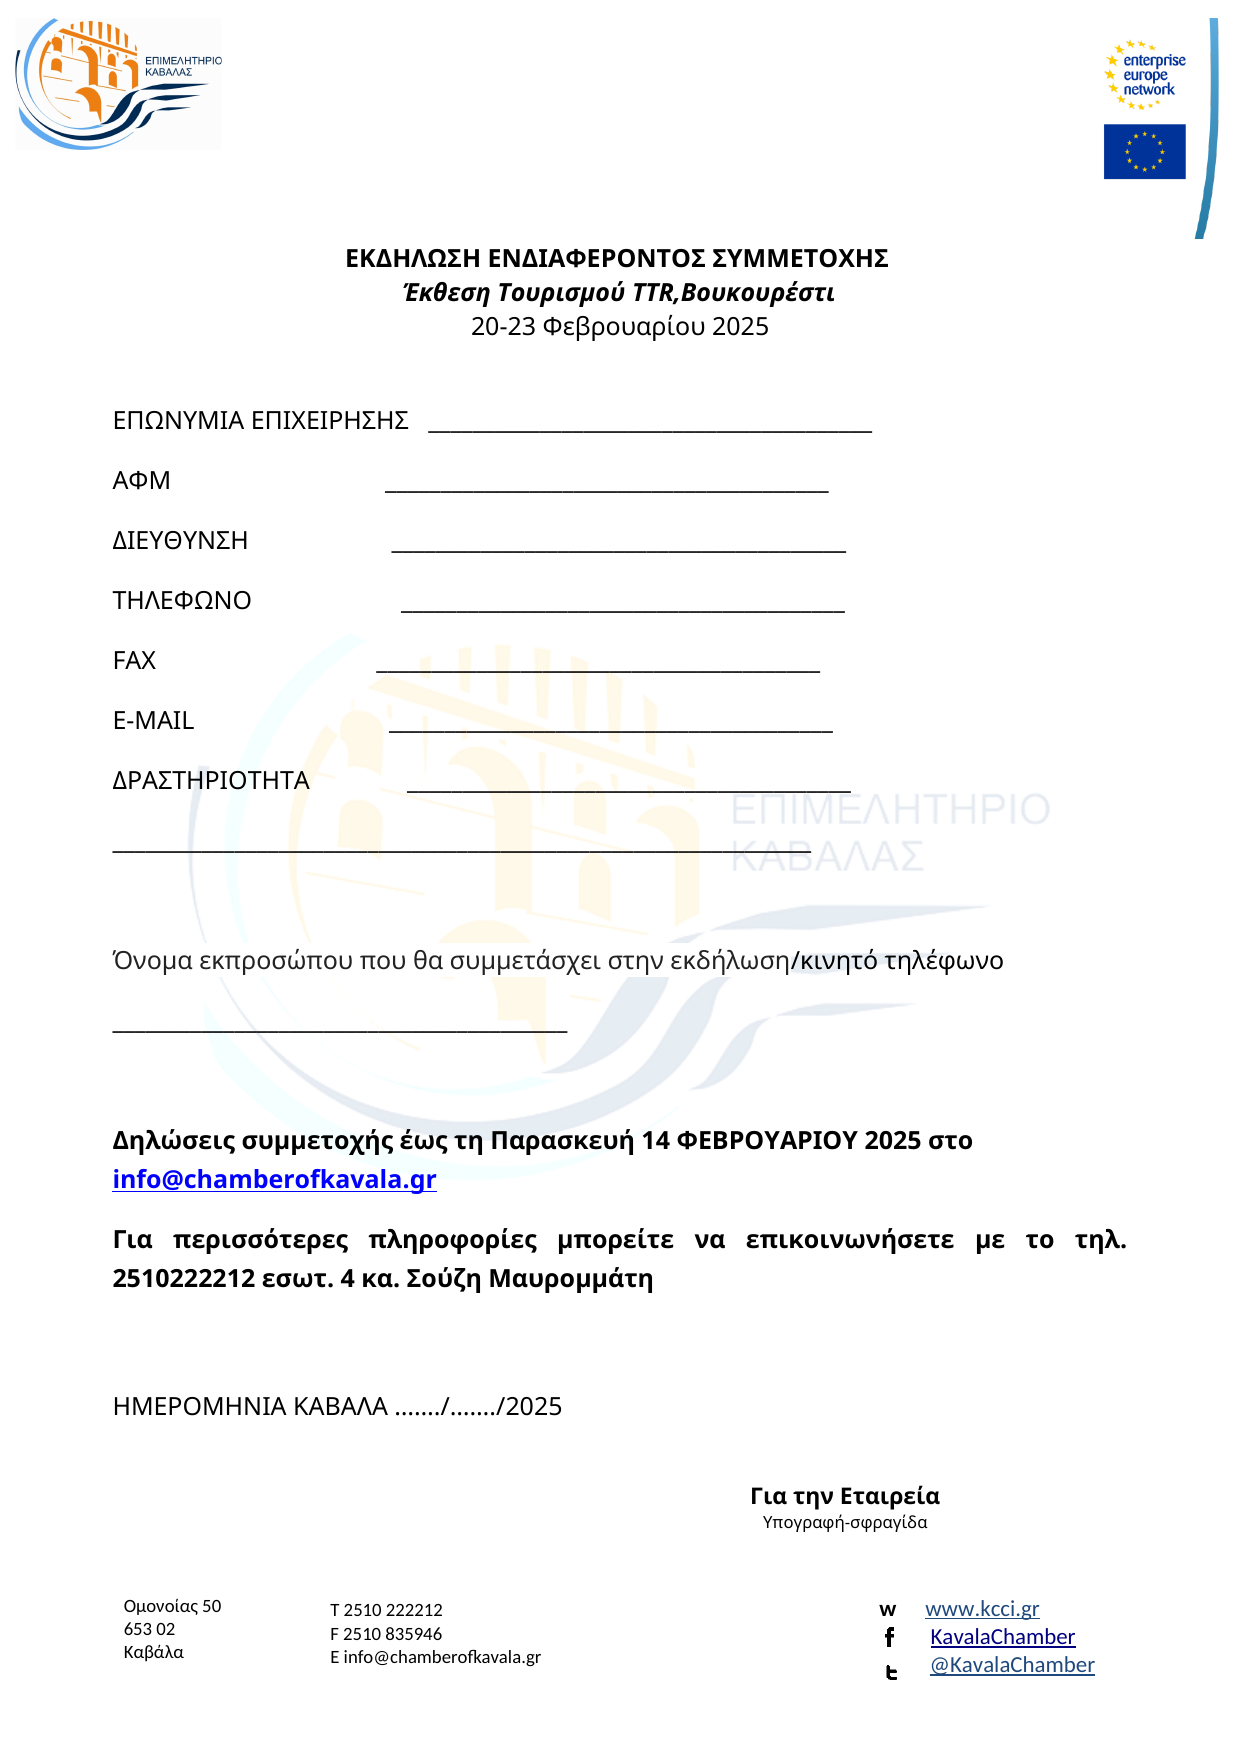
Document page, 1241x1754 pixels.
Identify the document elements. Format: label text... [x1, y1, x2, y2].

text ΑΦΜ ________________________________________ [112, 463, 1128, 497]
subtitle 20-23 Φεβρουαρίου 2025 [112, 308, 1128, 343]
subtitle ΗΜΕΡΟΜΗΝΙΑ ΚΑΒΑΛΑ ……./……./2025 [112, 1389, 1128, 1423]
text Για περισσότερες πληροφορίες μπορείτε να επικοινωνήσετε με το τηλ. 2510222212 εσωτ. 4 κα. Σούζη Μαυρομμάτη [112, 1222, 1128, 1295]
text ΔΙΕΥΘΥΝΣΗ _________________________________________ [112, 523, 1128, 548]
text Υπογραφή-σφραγίδα [487, 1511, 1128, 1534]
text ΕΠΩΝΥΜΙΑ ΕΠΙΧΕΙΡΗΣΗΣ ________________________________________ [112, 403, 1128, 437]
subtitle Έκθεση Τουρισμού TTR,Βουκουρέστι [112, 274, 1128, 308]
subtitle ΕΚΔΗΛΩΣΗ ΕΝΔΙΑΦΕΡΟΝΤΟΣ ΣΥΜΜΕΤΟΧΗΣ [112, 240, 1128, 274]
subtitle Για την Εταιρεία [487, 1480, 1128, 1511]
